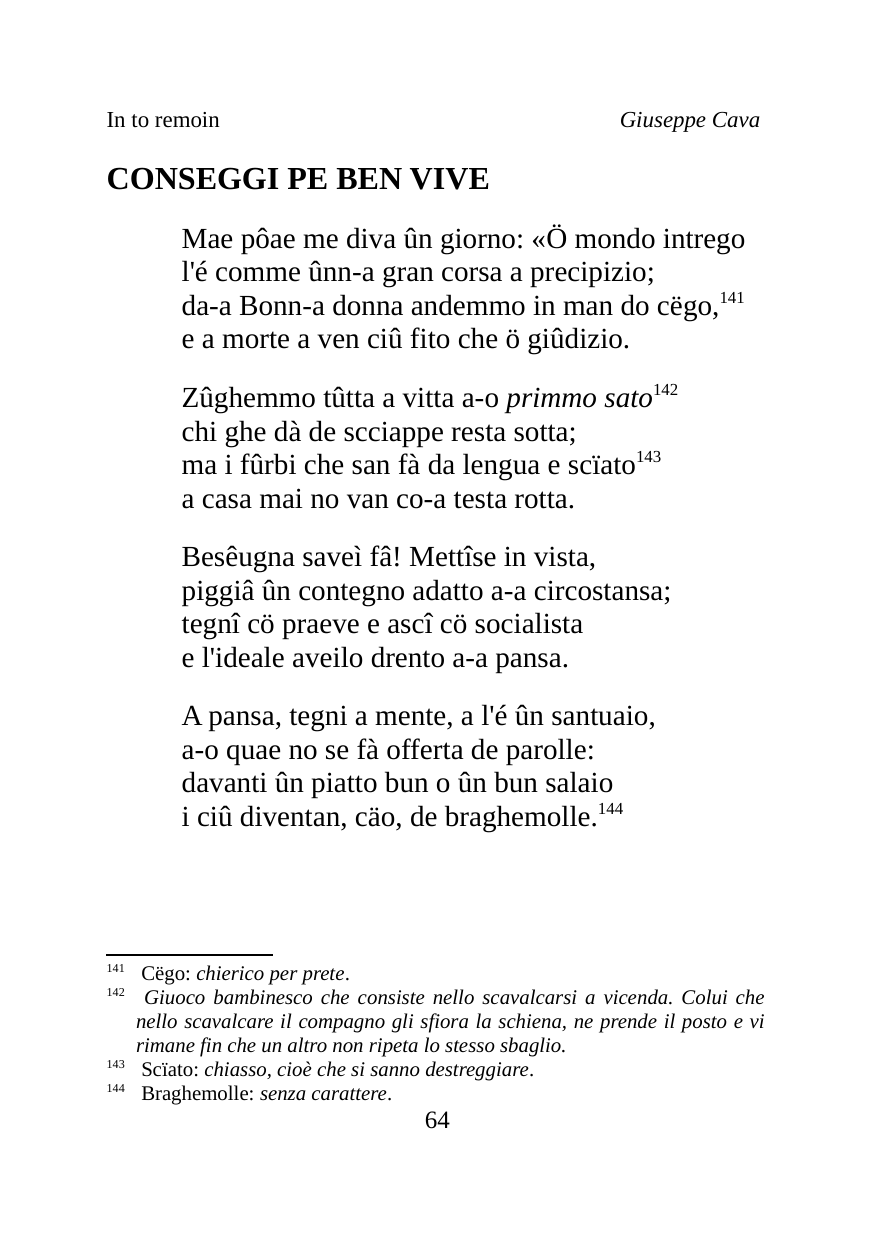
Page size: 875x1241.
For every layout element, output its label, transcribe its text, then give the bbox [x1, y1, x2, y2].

text Braghemolle: senza carattere. [106, 1081, 768, 1105]
text Besêugna saveì fâ! Mettîse in vista, piggiâ ûn contegno adatto a-a circostansa; tegnî cö praeve e ascî cö socialista e l'ideale aveilo drento a-a pansa. [181, 539, 768, 673]
text Mae pôae me diva ûn giorno: «Ö mondo intrego l'é comme ûnn-a gran corsa a precipizio; da-a Bonn-a donna andemmo in man do cëgo, e a morte a ven ciû fito che ö giûdizio. [181, 221, 768, 355]
text Cëgo: chierico per prete. [106, 961, 768, 985]
text Zûghemmo tûtta a vitta a-o primmo sato chi ghe dà de scciappe resta sotta; ma i fûrbi che san fà da lengua e scïato a casa mai no van co-a testa rotta. [181, 380, 768, 514]
text Giuoco bambinesco che consiste nello scavalcarsi a vicenda. Colui che nello scavalcare il compagno gli sfiora la schiena, ne prende il posto e vi rimane fin che un altro non ripeta lo stesso sbaglio. [106, 985, 768, 1057]
text A pansa, tegni a mente, a l'é ûn santuaio, a-o quae no se fà offerta de parolle: davanti ûn piatto bun o ûn bun salaio i ciû diventan, cäo, de braghemolle. [181, 698, 768, 833]
text Scïato: chiasso, cioè che si sanno destreggiare. [106, 1057, 768, 1081]
subtitle CONSEGGI PE BEN VIVE [106, 159, 768, 196]
